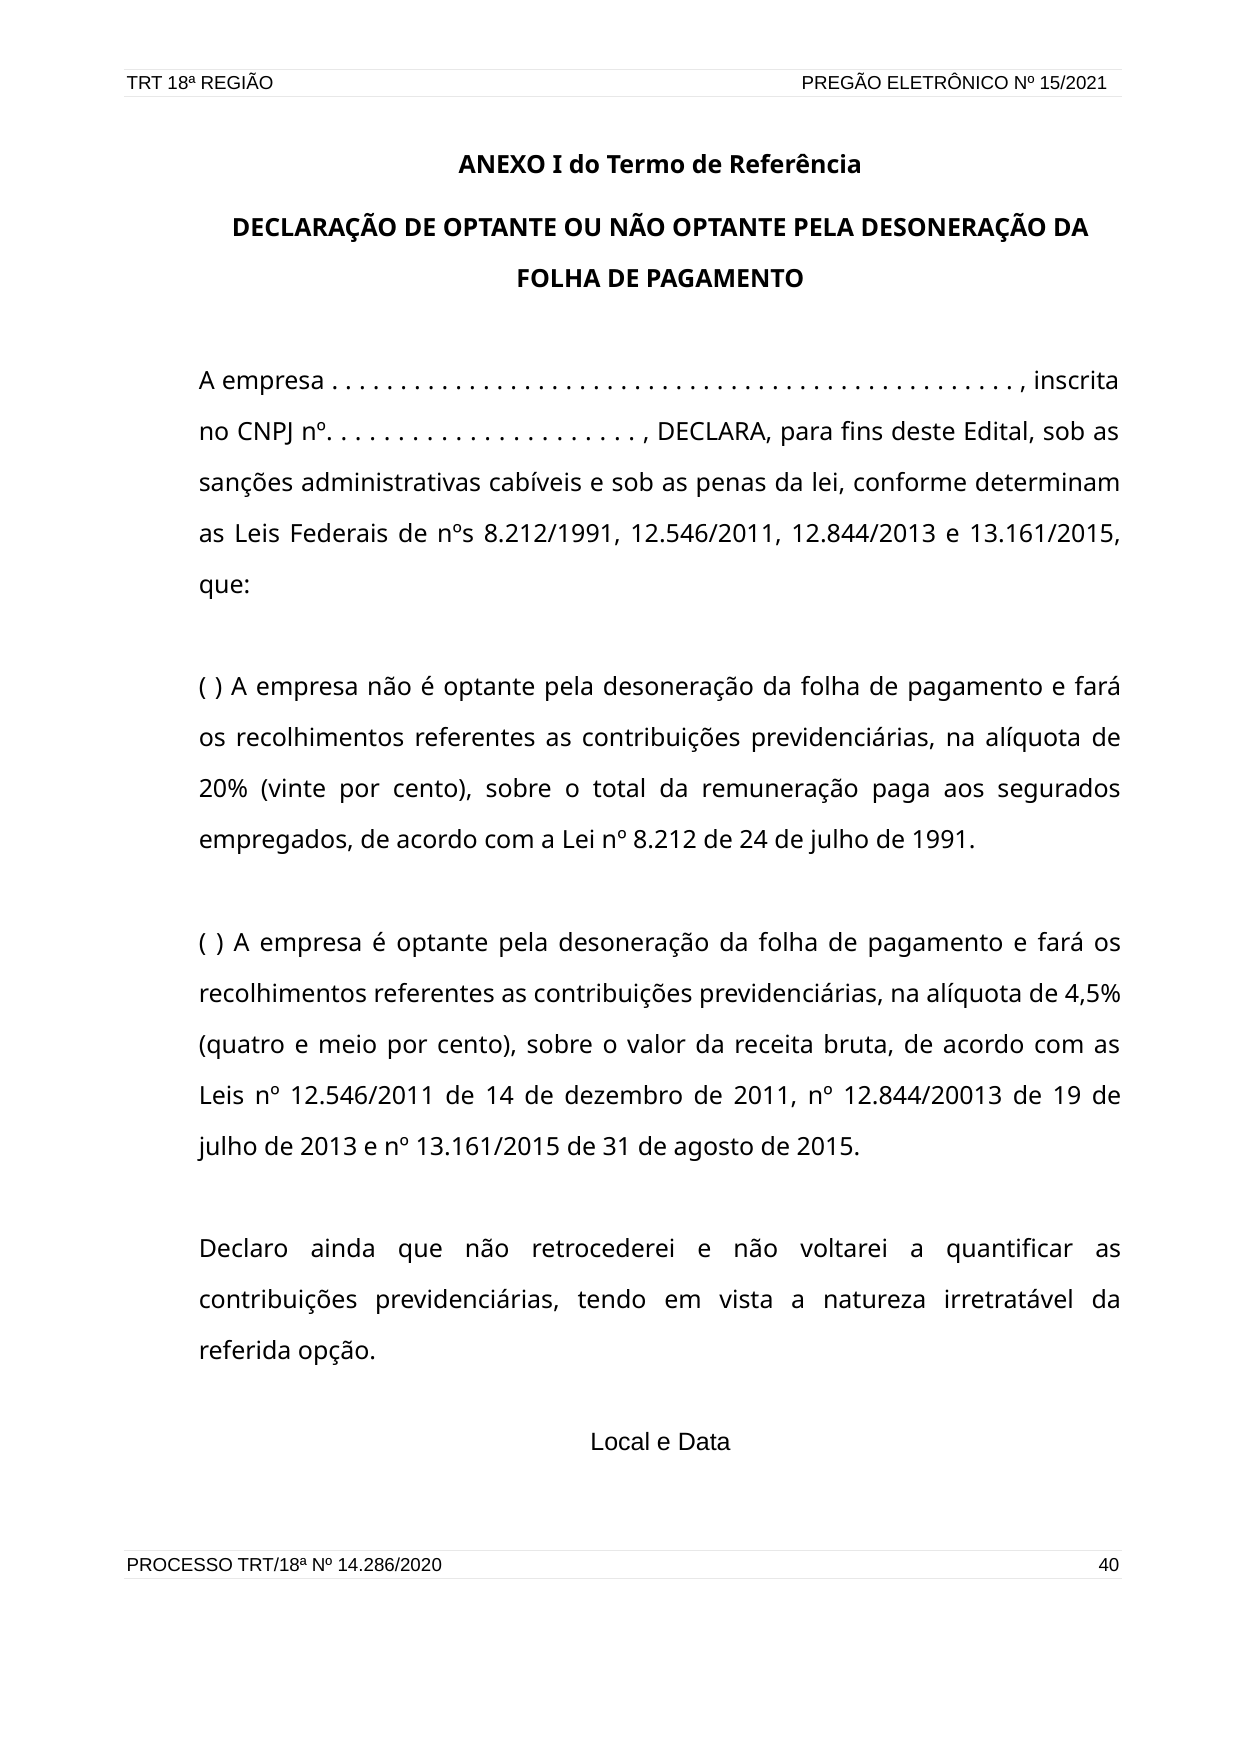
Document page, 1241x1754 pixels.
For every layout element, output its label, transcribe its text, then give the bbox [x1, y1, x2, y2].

text ( ) A empresa não é optante pela desoneração da folha de pagamento e fará os recolhimentos referentes as contribuições previdenciárias, na alíquota de 20% (vinte por cento), sobre o total da remuneração paga aos segurados empregados, de acordo com a Lei nº 8.212 de 24 de julho de 1991. [198, 669, 1122, 856]
text Local e Data [198, 1427, 1122, 1455]
text ( ) A empresa é optante pela desoneração da folha de pagamento e fará os recolhimentos referentes as contribuições previdenciárias, na alíquota de 4,5% (quatro e meio por cento), sobre o valor da receita bruta, de acordo com as Leis nº 12.546/2011 de 14 de dezembro de 2011, nº 12.844/20013 de 19 de julho de 2013 e nº 13.161/2015 de 31 de agosto de 2015. [198, 924, 1122, 1162]
text A empresa . . . . . . . . . . . . . . . . . . . . . . . . . . . . . . . . . . . . . . . . . . . . . . . . . . , inscrita no CNPJ nº. . . . . . . . . . . . . . . . . . . . . . , DECLARA, para fins deste Edital, sob as sanções administrativas cabíveis e sob as penas da lei, conforme determinam as Leis Federais de nºs 8.212/1991, 12.546/2011, 12.844/2013 e 13.161/2015, que: [198, 363, 1122, 601]
text ANEXO I do Termo de Referência [198, 147, 1122, 181]
text Declaro ainda que não retrocederei e não voltarei a quantificar as contribuições previdenciárias, tendo em vista a natureza irretratável da referida opção. [198, 1230, 1122, 1367]
text DECLARAÇÃO DE OPTANTE OU NÃO OPTANTE PELA DESONERAÇÃO DA FOLHA DE PAGAMENTO [198, 209, 1122, 295]
